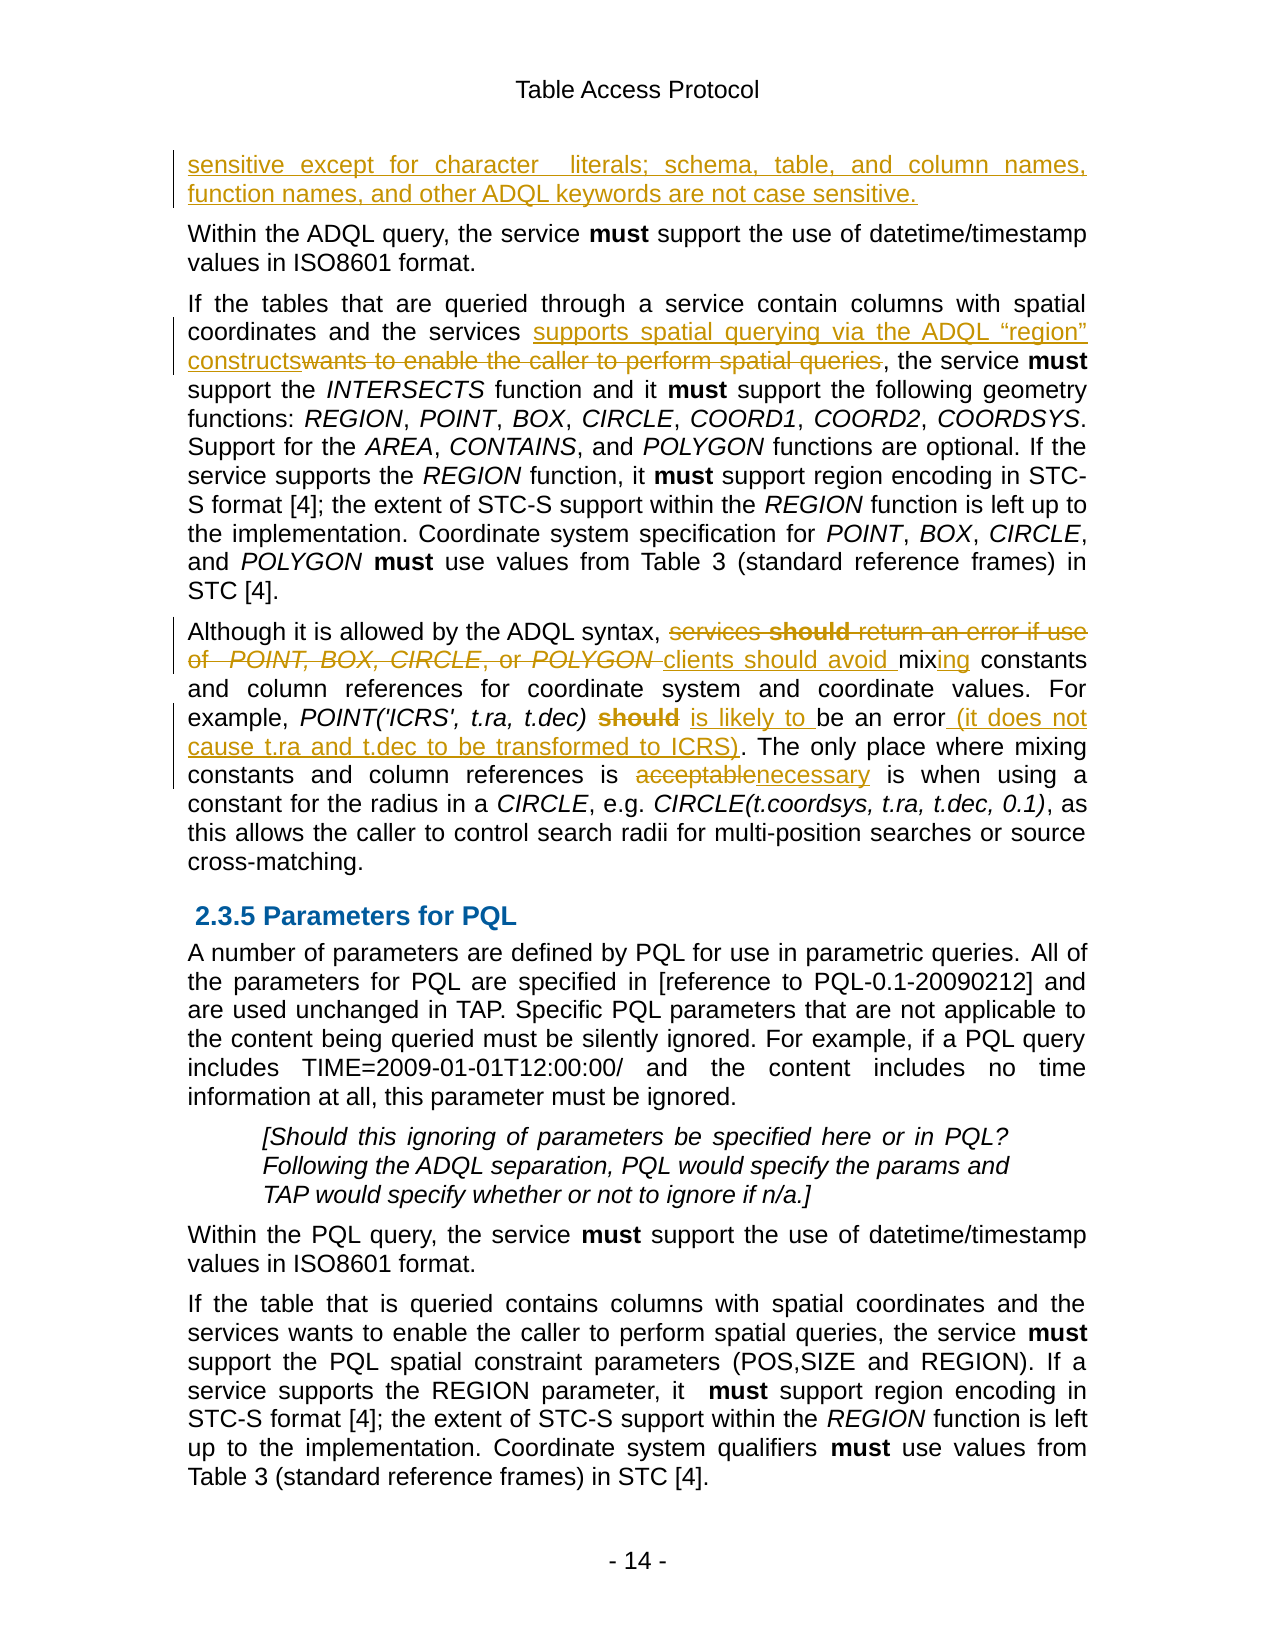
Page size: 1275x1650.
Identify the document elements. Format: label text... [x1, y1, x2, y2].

text Within the PQL query, the service must support the use of datetime/timestamp values in ISO8601 format. [187, 1220, 1087, 1278]
subtitle Parameters for PQL [187, 900, 1087, 932]
text If the table that is queried contains columns with spatial coordinates and the services wants to enable the caller to perform spatial queries, the service must support the PQL spatial constraint parameters (POS,SIZE and REGION). If a service supports the REGION parameter, it must support region encoding in STC-S format [4]; the extent of STC-S support within the REGION function is left up to the implementation. Coordinate system qualifiers must use values from Table 3 (standard reference frames) in STC [4]. [187, 1289, 1087, 1491]
text A service must support the QUERY parameter. The case sensitivity of the query string is defined solely by the query language specification. In the case of ADQL 2.0, for example, the query is not case sensitive except for character literals; schema, table, and column names, function names, and other ADQL keywords are not case sensitive. [187, 176, 1087, 207]
text [Should this ignoring of parameters be specified here or in PQL? Following the ADQL separation, PQL would specify the params and TAP would specify whether or not to ignore if n/a.] [262, 1122, 1012, 1208]
text If the tables that are queried through a service contain columns with spatial coordinates and the services supports spatial querying via the ADQL “region” constructs, the service must support the INTERSECTS function and it must support the following geometry functions: REGION, POINT, BOX, CIRCLE, COORD1, COORD2, COORDSYS. Support for the AREA, CONTAINS, and POLYGON functions are optional. If the service supports the REGION function, it must support region encoding in STC-S format [4]; the extent of STC-S support within the REGION function is left up to the implementation. Coordinate system specification for POINT, BOX, CIRCLE, and POLYGON must use values from Table 3 (standard reference frames) in STC [4]. [187, 288, 1087, 605]
text Although it is allowed by the ADQL syntax, clients should avoid mixing constants and column references for coordinate system and coordinate values. For example, POINT('ICRS', t.ra, t.dec) is likely to be an error (it does not cause t.ra and t.dec to be transformed to ICRS). The only place where mixing constants and column references is necessary is when using a constant for the radius in a CIRCLE, e.g. CIRCLE(t.coordsys, t.ra, t.dec, 0.1), as this allows the caller to control search radii for multi-position searches or source cross-matching. [187, 617, 1087, 875]
text Within the ADQL query, the service must support the use of datetime/timestamp values in ISO8601 format. [187, 219, 1087, 277]
text A service must support the QUERY parameter. The case sensitivity of the query string is defined solely by the query language specification. In the case of ADQL 2.0, for example, the query is not case sensitive except for character literals; schema, table, and column names, function names, and other ADQL keywords are not case sensitive. [187, 150, 1087, 175]
text A number of parameters are defined by PQL for use in parametric queries. All of the parameters for PQL are specified in [reference to PQL-0.1-20090212] and are used unchanged in TAP. Specific PQL parameters that are not applicable to the content being queried must be silently ignored. For example, if a PQL query includes TIME=2009-01-01T12:00:00/ and the content includes no time information at all, this parameter must be ignored. [187, 938, 1087, 1110]
